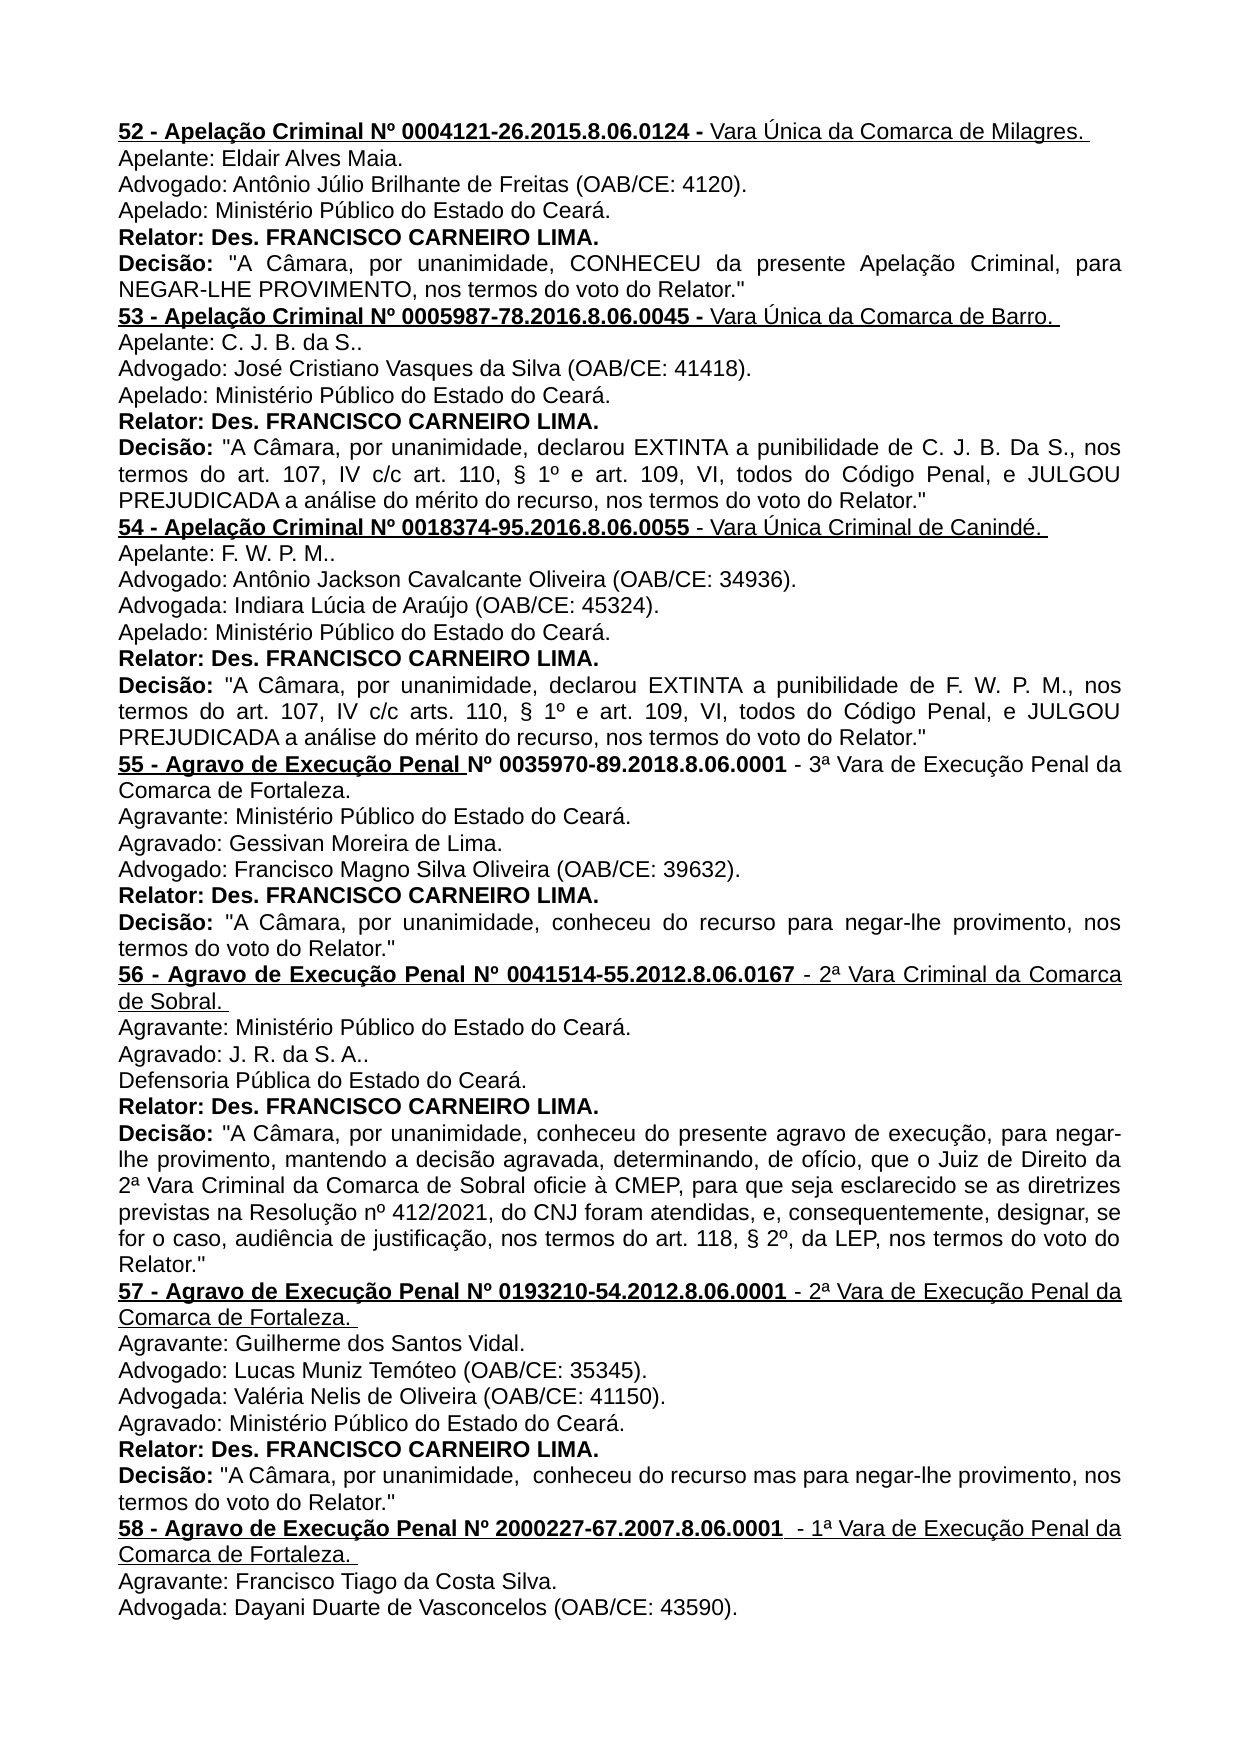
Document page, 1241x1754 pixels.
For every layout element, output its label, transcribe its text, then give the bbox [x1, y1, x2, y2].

text Comarca de Fortaleza. [118, 1302, 1122, 1330]
text 54 - Apelação Criminal Nº 0018374-95.2016.8.06.0055 - Vara Única Criminal de Canindé. [118, 513, 1122, 540]
text Agravante: Francisco Tiago da Costa Silva. [118, 1568, 1122, 1594]
text Apelado: Ministério Público do Estado do Ceará. [118, 382, 1122, 408]
text Relator: Des. FRANCISCO CARNEIRO LIMA. [118, 1436, 1122, 1462]
text Relator: Des. FRANCISCO CARNEIRO LIMA. [118, 882, 1122, 909]
text Advogado: José Cristiano Vasques da Silva (OAB/CE: 41418). [118, 355, 1122, 382]
text Advogado: Lucas Muniz Temóteo (OAB/CE: 35345). [118, 1357, 1122, 1383]
text 55 - Agravo de Execução Penal Nº 0035970-89.2018.8.06.0001 - 3ª Vara de Execução Penal da Comarca de Fortaleza. [118, 751, 1122, 803]
text Agravante: Ministério Público do Estado do Ceará. [118, 803, 1122, 830]
text Decisão: "A Câmara, por unanimidade, conheceu do recurso para negar-lhe provimento, nos termos do voto do Relator." [118, 909, 1122, 961]
text Relator: Des. FRANCISCO CARNEIRO LIMA. [118, 1093, 1122, 1119]
text 53 - Apelação Criminal Nº 0005987-78.2016.8.06.0045 - Vara Única da Comarca de Barro. [118, 303, 1122, 329]
text Apelado: Ministério Público do Estado do Ceará. [118, 619, 1122, 645]
text Relator: Des. FRANCISCO CARNEIRO LIMA. [118, 223, 1122, 250]
text Advogado: Francisco Magno Silva Oliveira (OAB/CE: 39632). [118, 856, 1122, 882]
text Decisão: "A Câmara, por unanimidade, CONHECEU da presente Apelação Criminal, para NEGAR-LHE PROVIMENTO, nos termos do voto do Relator." [118, 250, 1122, 303]
text Agravado: J. R. da S. A.. [118, 1041, 1122, 1067]
text Advogada: Dayani Duarte de Vasconcelos (OAB/CE: 43590). [118, 1594, 1122, 1620]
text Agravante: Ministério Público do Estado do Ceará. [118, 1014, 1122, 1041]
text Relator: Des. FRANCISCO CARNEIRO LIMA. [118, 408, 1122, 434]
text Apelante: Eldair Alves Maia. [118, 144, 1122, 171]
text 56 - Agravo de Execução Penal Nº 0041514-55.2012.8.06.0167 - 2ª Vara Criminal da Comarca [118, 961, 1122, 984]
text Advogado: Antônio Júlio Brilhante de Freitas (OAB/CE: 4120). [118, 171, 1122, 197]
text Defensoria Pública do Estado do Ceará. [118, 1067, 1122, 1093]
text Agravado: Gessivan Moreira de Lima. [118, 830, 1122, 856]
text Advogada: Valéria Nelis de Oliveira (OAB/CE: 41150). [118, 1383, 1122, 1409]
text Apelado: Ministério Público do Estado do Ceará. [118, 197, 1122, 223]
text Decisão: "A Câmara, por unanimidade, declarou EXTINTA a punibilidade de C. J. B. Da S., nos termos do art. 107, IV c/c art. 110, § 1º e art. 109, VI, todos do Código Penal, e JULGOU PREJUDICADA a análise do mérito do recurso, nos termos do voto do Relator." [118, 434, 1122, 513]
text 58 - Agravo de Execução Penal Nº 2000227-67.2007.8.06.0001 - 1ª Vara de Execução Penal da Comarca de Fortaleza. [118, 1515, 1122, 1568]
text Apelante: C. J. B. da S.. [118, 329, 1122, 355]
text de Sobral. [118, 985, 1122, 1014]
text Decisão: "A Câmara, por unanimidade, declarou EXTINTA a punibilidade de F. W. P. M., nos termos do art. 107, IV c/c arts. 110, § 1º e art. 109, VI, todos do Código Penal, e JULGOU PREJUDICADA a análise do mérito do recurso, nos termos do voto do Relator." [118, 672, 1122, 751]
text Agravado: Ministério Público do Estado do Ceará. [118, 1409, 1122, 1436]
text Advogada: Indiara Lúcia de Araújo (OAB/CE: 45324). [118, 592, 1122, 619]
text 57 - Agravo de Execução Penal Nº 0193210-54.2012.8.06.0001 - 2ª Vara de Execução Penal da [118, 1278, 1122, 1300]
text Apelante: F. W. P. M.. [118, 540, 1122, 566]
text Advogado: Antônio Jackson Cavalcante Oliveira (OAB/CE: 34936). [118, 566, 1122, 592]
text Agravante: Guilherme dos Santos Vidal. [118, 1330, 1122, 1357]
text 52 - Apelação Criminal Nº 0004121-26.2015.8.06.0124 - Vara Única da Comarca de Milagres. [118, 118, 1122, 144]
text Decisão: "A Câmara, por unanimidade, conheceu do presente agravo de execução, para negar-lhe provimento, mantendo a decisão agravada, determinando, de ofício, que o Juiz de Direito da 2ª Vara Criminal da Comarca de Sobral oficie à CMEP, para que seja esclarecido se as diretrizes previstas na Resolução nº 412/2021, do CNJ foram atendidas, e, consequentemente, designar, se for o caso, audiência de justificação, nos termos do art. 118, § 2º, da LEP, nos termos do voto do Relator." [118, 1119, 1122, 1278]
text Relator: Des. FRANCISCO CARNEIRO LIMA. [118, 645, 1122, 672]
text Decisão: "A Câmara, por unanimidade, conheceu do recurso mas para negar-lhe provimento, nos termos do voto do Relator." [118, 1462, 1122, 1515]
